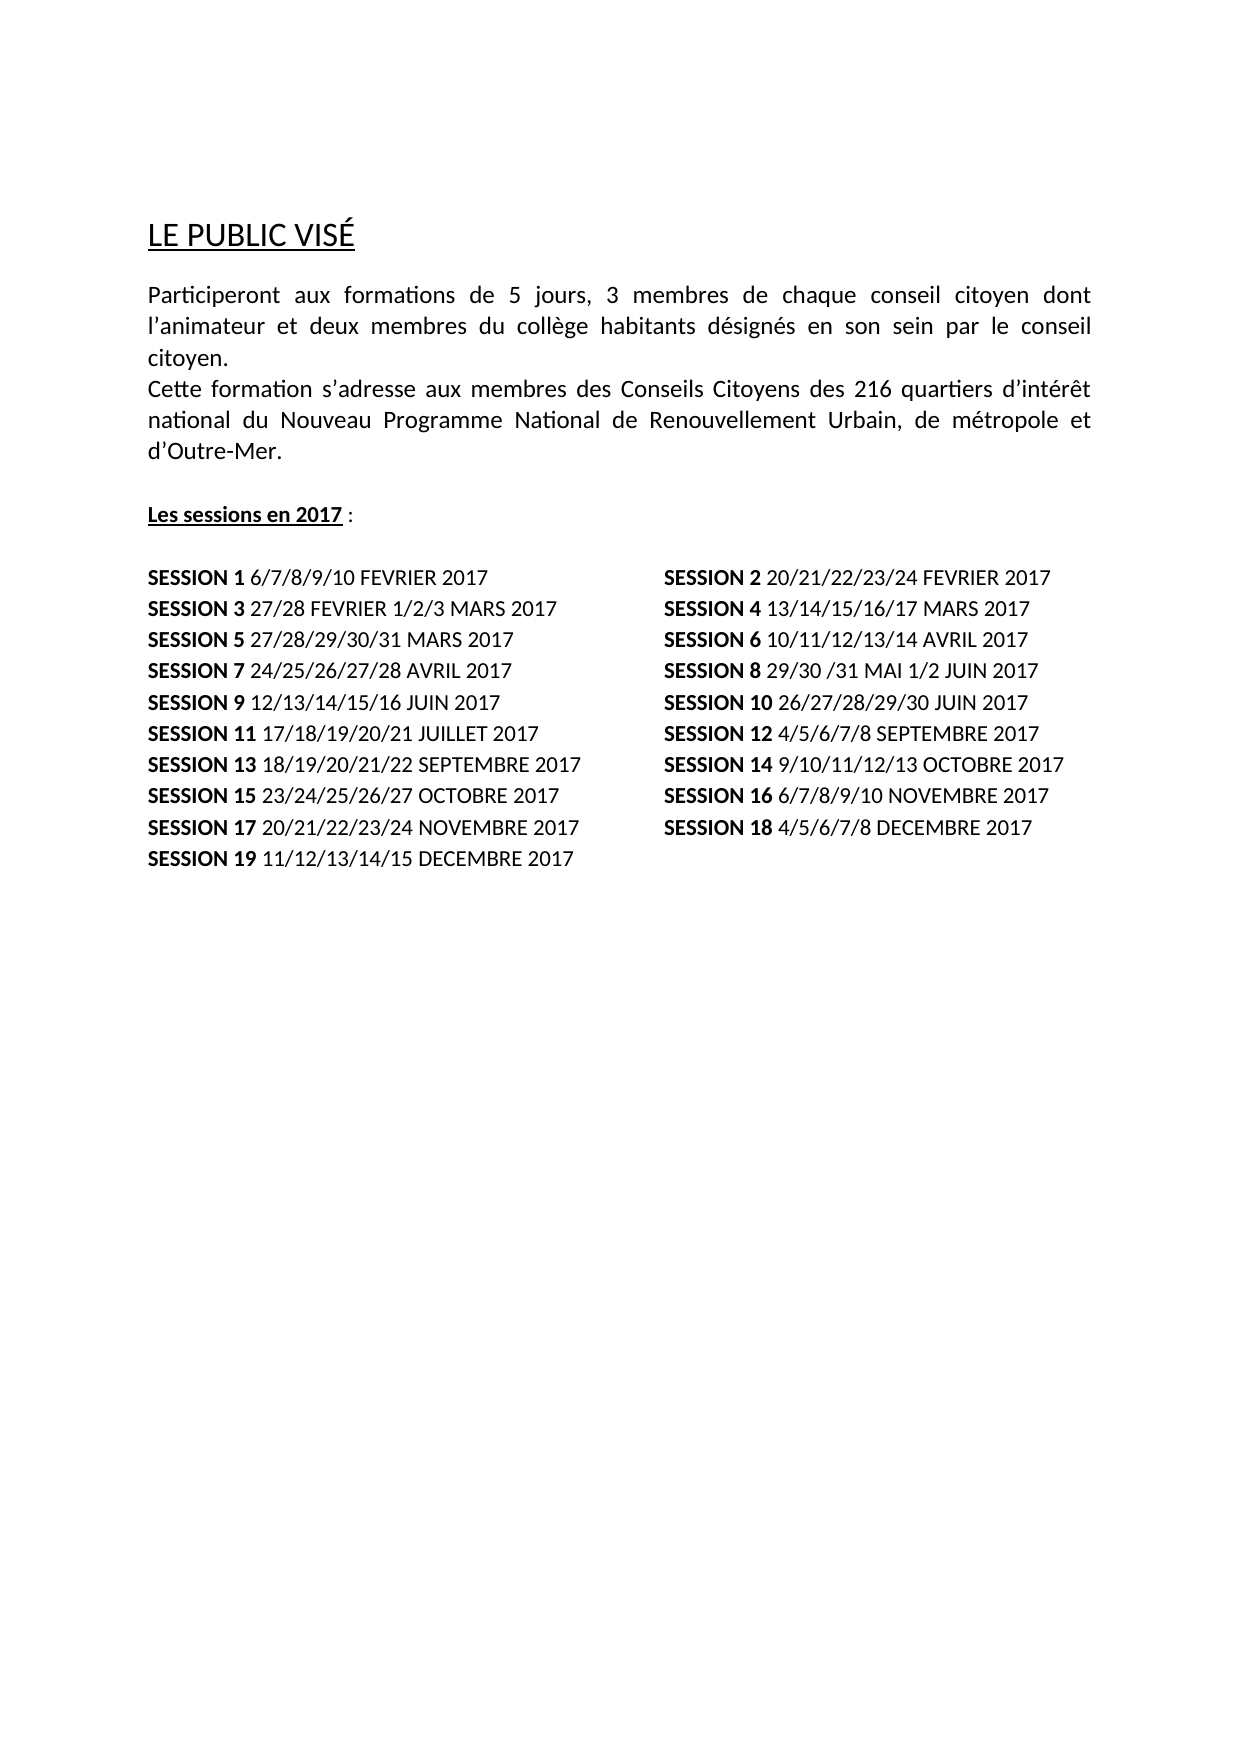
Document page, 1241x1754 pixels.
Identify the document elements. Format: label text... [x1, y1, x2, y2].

text Les sessions en 2017 : [148, 497, 1093, 528]
text LE PUBLIC VISÉ [148, 213, 1093, 255]
text SESSION 9 12/13/14/15/16 JUIN 2017 SESSION 10 26/27/28/29/30 JUIN 2017 [148, 685, 1093, 716]
text Participeront aux formations de 5 jours, 3 membres de chaque conseil citoyen dont l’animateur et deux membres du collège habitants désignés en son sein par le conseil citoyen. Cette formation s’adresse aux membres des Conseils Citoyens des 216 quartiers d’intérêt national du Nouveau Programme National de Renouvellement Urbain, de métropole et d’Outre-Mer. [148, 278, 1093, 466]
text SESSION 5 27/28/29/30/31 MARS 2017 SESSION 6 10/11/12/13/14 AVRIL 2017 [148, 622, 1093, 653]
text SESSION 7 24/25/26/27/28 AVRIL 2017 SESSION 8 29/30 /31 MAI 1/2 JUIN 2017 [148, 653, 1093, 685]
text SESSION 11 17/18/19/20/21 JUILLET 2017 SESSION 12 4/5/6/7/8 SEPTEMBRE 2017 SESSION 13 18/19/20/21/22 SEPTEMBRE 2017 SESSION 14 9/10/11/12/13 OCTOBRE 2017 SESSION 15 23/24/25/26/27 OCTOBRE 2017 SESSION 16 6/7/8/9/10 NOVEMBRE 2017 SESSION 17 20/21/22/23/24 NOVEMBRE 2017 SESSION 18 4/5/6/7/8 DECEMBRE 2017 SESSION 19 11/12/13/14/15 DECEMBRE 2017 [148, 716, 1093, 872]
text SESSION 3 27/28 FEVRIER 1/2/3 MARS 2017 SESSION 4 13/14/15/16/17 MARS 2017 [148, 591, 1093, 622]
text SESSION 1 6/7/8/9/10 FEVRIER 2017 SESSION 2 20/21/22/23/24 FEVRIER 2017 [148, 560, 1093, 591]
